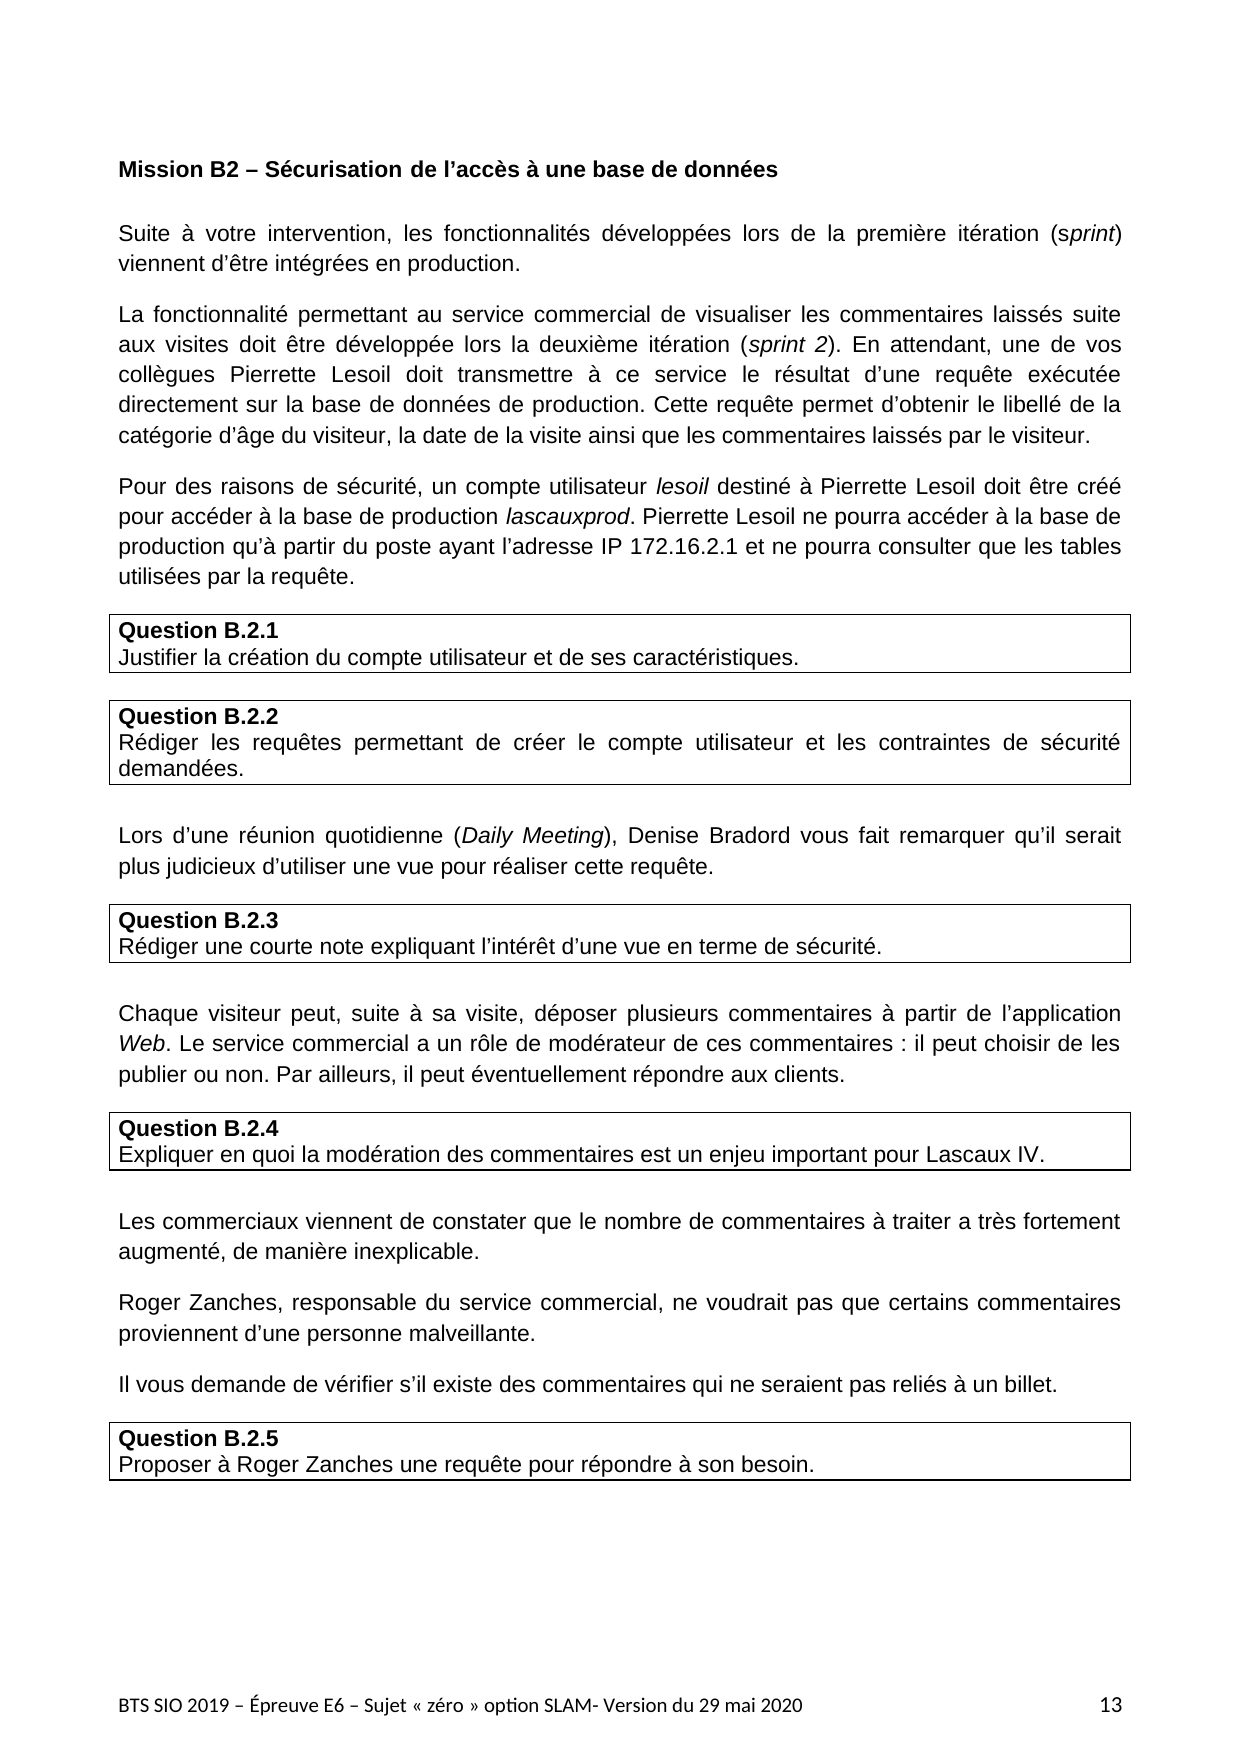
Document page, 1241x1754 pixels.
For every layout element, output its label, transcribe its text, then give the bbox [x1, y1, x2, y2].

text Mission B2 – Sécurisation de l’accès à une base de données [118, 156, 1122, 182]
text Roger Zanches, responsable du service commercial, ne voudrait pas que certains commentaires proviennent d’une personne malveillante. [118, 1289, 1122, 1346]
text Lors d’une réunion quotidienne (Daily Meeting), Denise Bradord vous fait remarquer qu’il serait plus judicieux d’utiliser une vue pour réaliser cette requête. [118, 822, 1122, 879]
text Rédiger les requêtes permettant de créer le compte utilisateur et les contraintes de sécurité demandées. [110, 726, 1130, 784]
text Justifier la création du compte utilisateur et de ses caractéristiques. [110, 641, 1130, 672]
text Les commerciaux viennent de constater que le nombre de commentaires à traiter a très fortement augmenté, de manière inexplicable. [118, 1208, 1122, 1264]
text Il vous demande de vérifier s’il existe des commentaires qui ne seraient pas reliés à un billet. [118, 1371, 1122, 1397]
text Question B.2.1 [110, 615, 1130, 641]
text Question B.2.2 [110, 701, 1130, 726]
text Expliquer en quoi la modération des commentaires est un enjeu important pour Lascaux IV. [110, 1138, 1130, 1169]
text Pour des raisons de sécurité, un compte utilisateur lesoil destiné à Pierrette Lesoil doit être créé pour accéder à la base de production lascauxprod. Pierrette Lesoil ne pourra accéder à la base de production qu’à partir du poste ayant l’adresse IP 172.16.2.1 et ne pourra consulter que les tables utilisées par la requête. [118, 473, 1122, 589]
text Proposer à Roger Zanches une requête pour répondre à son besoin. [110, 1448, 1130, 1479]
text Question B.2.4 [110, 1113, 1130, 1138]
text La fonctionnalité permettant au service commercial de visualiser les commentaires laissés suite aux visites doit être développée lors la deuxième itération (sprint 2). En attendant, une de vos collègues Pierrette Lesoil doit transmettre à ce service le résultat d’une requête exécutée directement sur la base de données de production. Cette requête permet d’obtenir le libellé de la catégorie d’âge du visiteur, la date de la visite ainsi que les commentaires laissés par le visiteur. [118, 301, 1122, 448]
text Question B.2.3 [110, 905, 1130, 930]
text Question B.2.5 [110, 1423, 1130, 1448]
text Chaque visiteur peut, suite à sa visite, déposer plusieurs commentaires à partir de l’application Web. Le service commercial a un rôle de modérateur de ces commentaires : il peut choisir de les publier ou non. Par ailleurs, il peut éventuellement répondre aux clients. [118, 1000, 1122, 1087]
text Suite à votre intervention, les fonctionnalités développées lors de la première itération (sprint) viennent d’être intégrées en production. [118, 219, 1122, 276]
text Rédiger une courte note expliquant l’intérêt d’une vue en terme de sécurité. [110, 930, 1130, 962]
